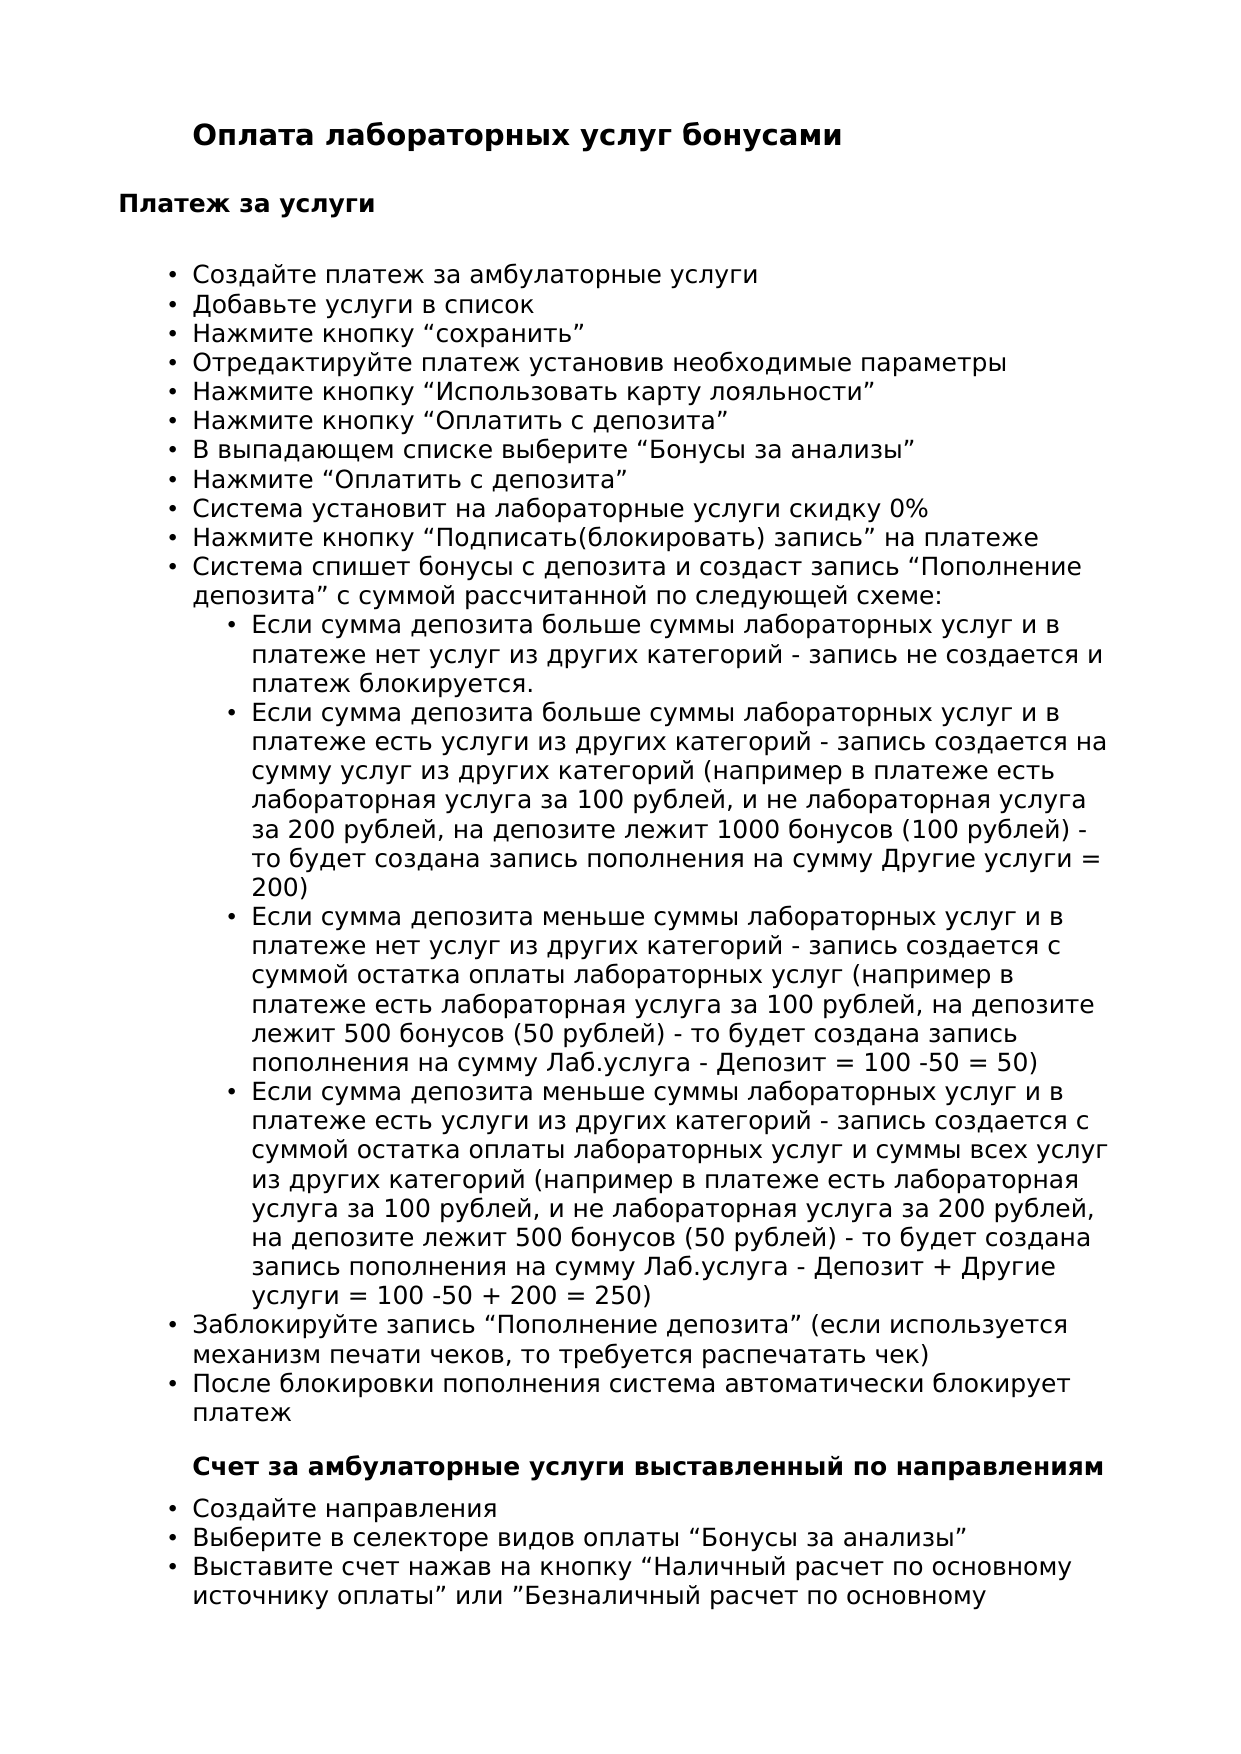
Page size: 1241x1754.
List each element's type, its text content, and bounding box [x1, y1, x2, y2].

list В выпадающем списке выберите “Бонусы за анализы” [177, 436, 1122, 465]
list Если сумма депозита больше суммы лабораторных услуг и в платеже есть услуги из других категорий - запись создается на сумму услуг из других категорий (например в платеже есть лабораторная услуга за 100 рублей, и не лабораторная услуга за 200 рублей, на депозите лежит 1000 бонусов (100 рублей) - то будет создана запись пополнения на сумму Другие услуги = 200) [236, 698, 1122, 902]
list Если сумма депозита меньше суммы лабораторных услуг и в платеже нет услуг из других категорий - запись создается с суммой остатка оплаты лабораторных услуг (например в платеже есть лабораторная услуга за 100 рублей, на депозите лежит 500 бонусов (50 рублей) - то будет создана запись пополнения на сумму Лаб.услуга - Депозит = 100 -50 = 50) [236, 902, 1122, 1077]
subtitle Оплата лабораторных услуг бонусами [177, 118, 1122, 152]
subtitle Счет за амбулаторные услуги выставленный по направлениям [177, 1452, 1122, 1482]
list Если сумма депозита меньше суммы лабораторных услуг и в платеже есть услуги из других категорий - запись создается с суммой остатка оплаты лабораторных услуг и суммы всех услуг из других категорий (например в платеже есть лабораторная услуга за 100 рублей, и не лабораторная услуга за 200 рублей, на депозите лежит 500 бонусов (50 рублей) - то будет создана запись пополнения на сумму Лаб.услуга - Депозит + Другие услуги = 100 -50 + 200 = 250) [236, 1077, 1122, 1311]
list Добавьте услуги в список [177, 290, 1122, 319]
list Нажмите кнопку “Использовать карту лояльности” [177, 377, 1122, 407]
list Отредактируйте платеж установив необходимые параметры [177, 348, 1122, 377]
list Нажмите “Оплатить с депозита” [177, 465, 1122, 494]
list Создайте платеж за амбулаторные услуги [177, 261, 1122, 290]
list Выберите в селекторе видов оплаты “Бонусы за анализы” [177, 1523, 1122, 1552]
list Если сумма депозита больше суммы лабораторных услуг и в платеже нет услуг из других категорий - запись не создается и платеж блокируется. [236, 611, 1122, 698]
list Нажмите кнопку “Подписать(блокировать) запись” на платеже [177, 523, 1122, 552]
list Выставите счет нажав на кнопку “Наличный расчет по основному источнику оплаты” или ”Безналичный расчет по основному [177, 1552, 1122, 1611]
subtitle Платеж за услуги [118, 189, 1122, 219]
list Создайте направления [177, 1494, 1122, 1523]
list Нажмите кнопку “Оплатить с депозита” [177, 407, 1122, 436]
list После блокировки пополнения система автоматически блокирует платеж [177, 1369, 1122, 1427]
list Система спишет бонусы с депозита и создаст запись “Пополнение депозита” с суммой рассчитанной по следующей схеме: [177, 552, 1122, 611]
list Нажмите кнопку “сохранить” [177, 319, 1122, 348]
list Заблокируйте запись “Пополнение депозита” (если используется механизм печати чеков, то требуется распечатать чек) [177, 1311, 1122, 1369]
list Система установит на лабораторные услуги скидку 0% [177, 494, 1122, 523]
